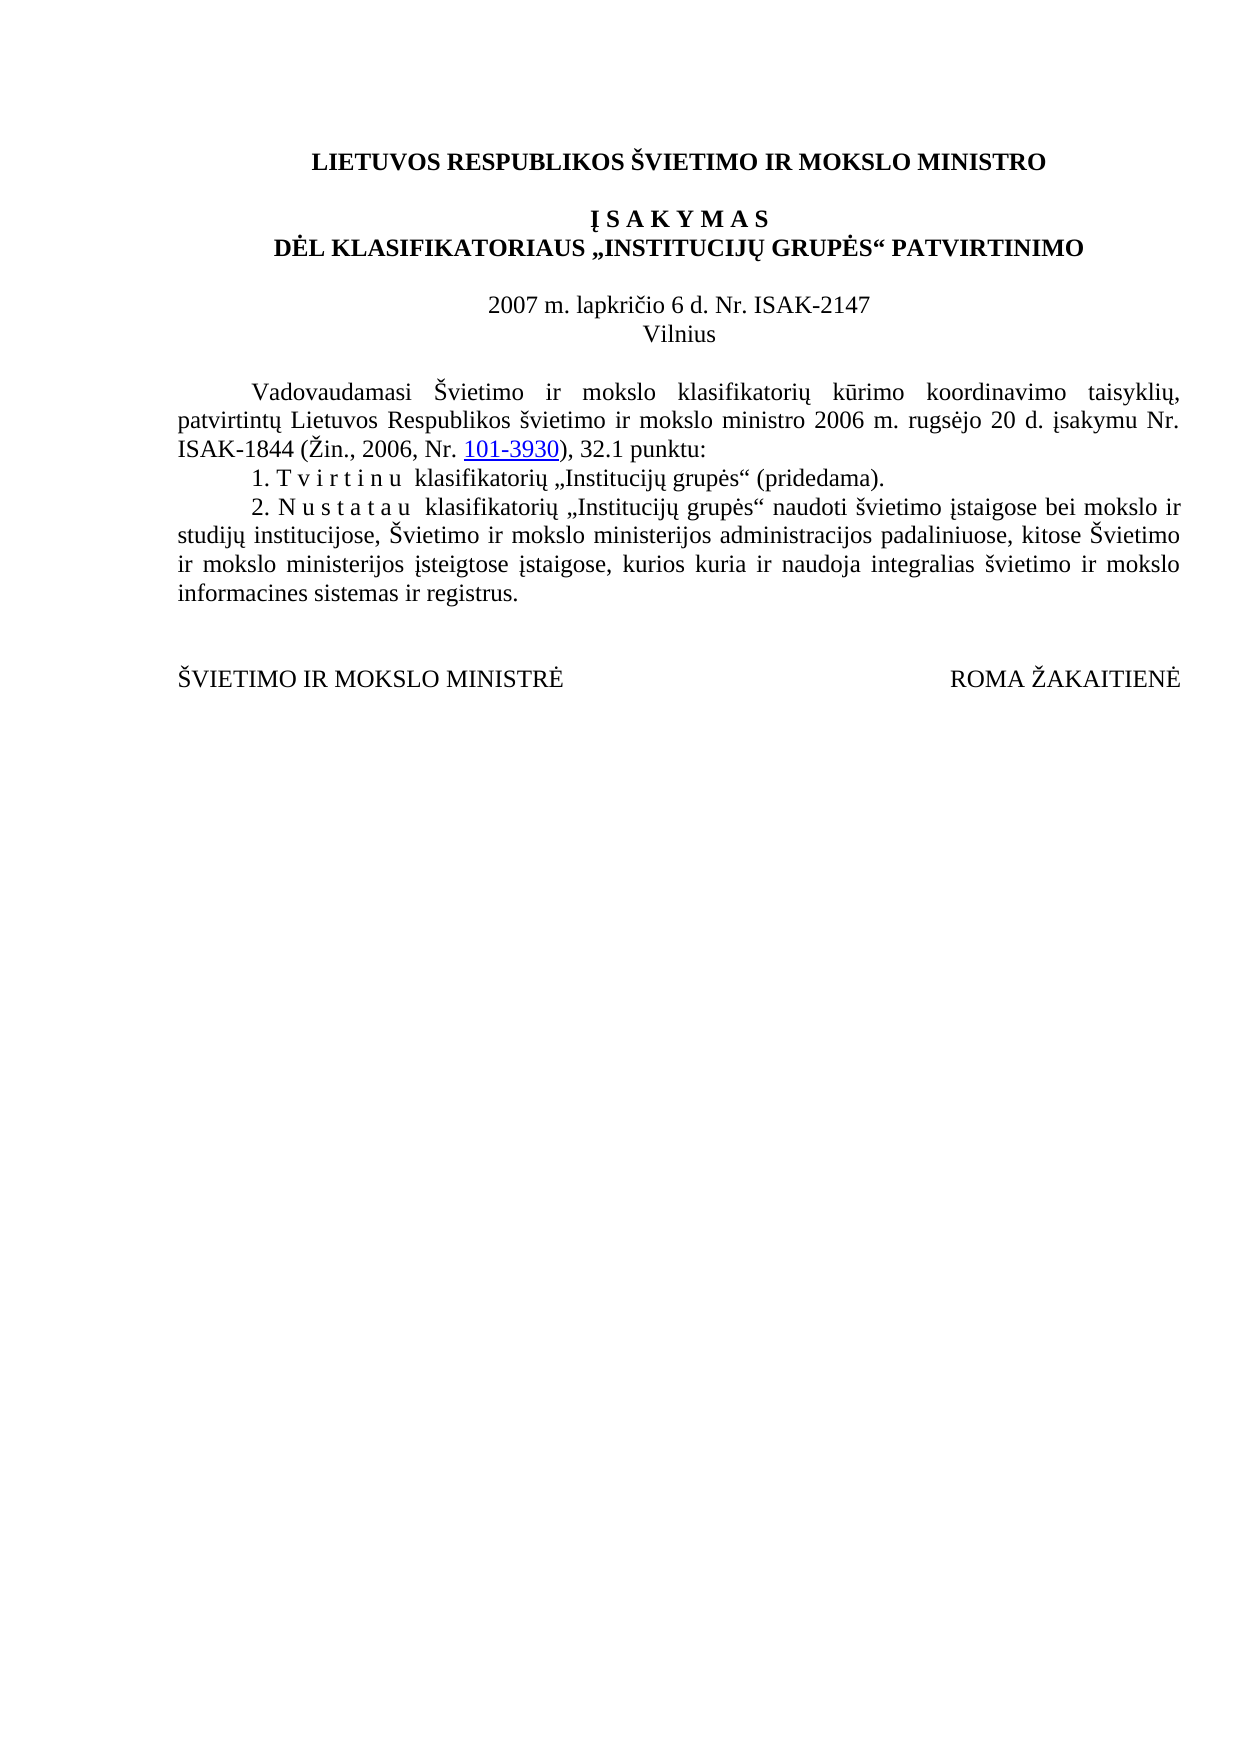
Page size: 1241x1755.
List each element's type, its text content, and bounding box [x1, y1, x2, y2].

text Vadovaudamasi Švietimo ir mokslo klasifikatorių kūrimo koordinavimo taisyklių, patvirtintų Lietuvos Respublikos švietimo ir mokslo ministro 2006 m. rugsėjo 20 d. įsakymu Nr. ISAK-1844 (Žin., 2006, Nr. 101-3930), 32.1 punktu: [177, 377, 1181, 463]
text Vilnius [177, 319, 1181, 348]
text Į S A K Y M A S [177, 204, 1181, 233]
text ŠVIETIMO IR MOKSLO MINISTRĖ ROMA ŽAKAITIENĖ [177, 664, 1181, 693]
text LIETUVOS RESPUBLIKOS ŠVIETIMO IR MOKSLO MINISTRO [177, 147, 1181, 176]
text 2007 m. lapkričio 6 d. Nr. ISAK-2147 [177, 291, 1181, 319]
text 2. Nustatau klasifikatorių „Institucijų grupės“ naudoti švietimo įstaigose bei mokslo ir studijų institucijose, Švietimo ir mokslo ministerijos administracijos padaliniuose, kitose Švietimo ir mokslo ministerijos įsteigtose įstaigose, kurios kuria ir naudoja integralias švietimo ir mokslo informacines sistemas ir registrus. [177, 492, 1181, 607]
text 1. Tvirtinu klasifikatorių „Institucijų grupės“ (pridedama). [177, 463, 1181, 492]
text DĖL KLASIFIKATORIAUS „INSTITUCIJŲ GRUPĖS“ PATVIRTINIMO [177, 233, 1181, 262]
